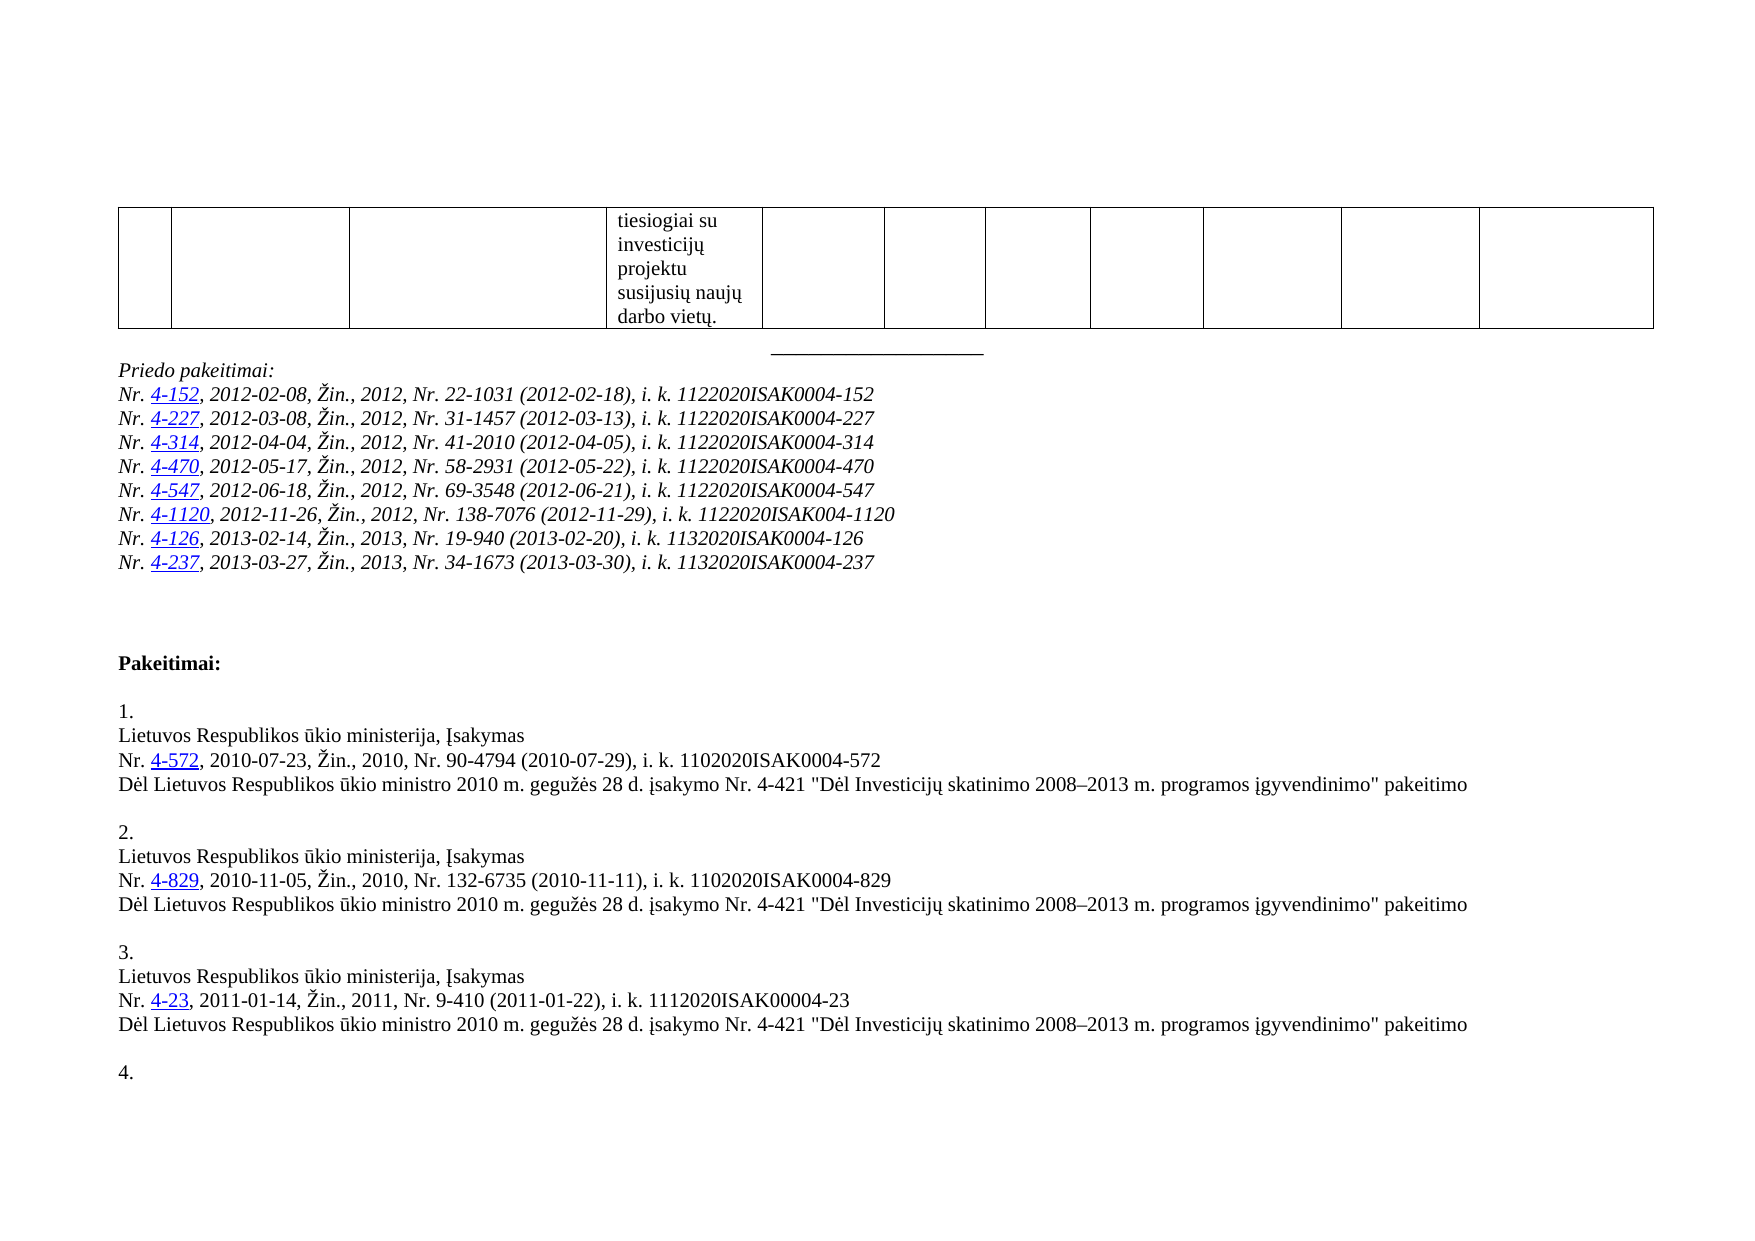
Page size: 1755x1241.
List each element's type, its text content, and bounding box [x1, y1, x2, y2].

table_cell [885, 208, 985, 328]
text Nr. 4-152, 2012-02-08, Žin., 2012, Nr. 22-1031 (2012-02-18), i. k. 1122020ISAK0004-152 [118, 382, 1636, 406]
table_cell [763, 208, 884, 328]
table_cell [1091, 208, 1203, 328]
text 4. [118, 1060, 1636, 1084]
table_cell [119, 208, 171, 328]
text _________________ [118, 329, 1636, 358]
table_cell [172, 208, 349, 328]
text Nr. 4-547, 2012-06-18, Žin., 2012, Nr. 69-3548 (2012-06-21), i. k. 1122020ISAK0004-547 [118, 478, 1636, 502]
table_cell tiesiogiai su investicijų projektu susijusių naujų darbo vietų. [607, 208, 762, 328]
text Priedo pakeitimai: [118, 358, 1636, 382]
text Nr. 4-314, 2012-04-04, Žin., 2012, Nr. 41-2010 (2012-04-05), i. k. 1122020ISAK0004-314 [118, 430, 1636, 454]
text 3. [118, 940, 1636, 964]
text Lietuvos Respublikos ūkio ministerija, Įsakymas [118, 723, 1636, 747]
text Nr. 4-829, 2010-11-05, Žin., 2010, Nr. 132-6735 (2010-11-11), i. k. 1102020ISAK0004-829 [118, 868, 1636, 892]
table_cell [1204, 208, 1341, 328]
text Nr. 4-237, 2013-03-27, Žin., 2013, Nr. 34-1673 (2013-03-30), i. k. 1132020ISAK0004-237 [118, 550, 1636, 574]
text Pakeitimai: [118, 651, 1636, 675]
text Nr. 4-572, 2010-07-23, Žin., 2010, Nr. 90-4794 (2010-07-29), i. k. 1102020ISAK0004-572 [118, 747, 1636, 772]
table_cell [350, 208, 606, 328]
table_cell - [986, 208, 1090, 328]
text Lietuvos Respublikos ūkio ministerija, Įsakymas [118, 964, 1636, 988]
text 1. [118, 699, 1636, 723]
text Nr. 4-126, 2013-02-14, Žin., 2013, Nr. 19-940 (2013-02-20), i. k. 1132020ISAK0004-126 [118, 526, 1636, 550]
text Lietuvos Respublikos ūkio ministerija, Įsakymas [118, 844, 1636, 868]
text Nr. 4-23, 2011-01-14, Žin., 2011, Nr. 9-410 (2011-01-22), i. k. 1112020ISAK00004-23 [118, 988, 1636, 1012]
table_cell [1342, 208, 1479, 328]
text Dėl Lietuvos Respublikos ūkio ministro 2010 m. gegužės 28 d. įsakymo Nr. 4-421 "Dėl Investicijų skatinimo 2008–2013 m. programos įgyvendinimo" pakeitimo [118, 1012, 1636, 1036]
text Dėl Lietuvos Respublikos ūkio ministro 2010 m. gegužės 28 d. įsakymo Nr. 4-421 "Dėl Investicijų skatinimo 2008–2013 m. programos įgyvendinimo" pakeitimo [118, 772, 1636, 796]
text Nr. 4-1120, 2012-11-26, Žin., 2012, Nr. 138-7076 (2012-11-29), i. k. 1122020ISAK004-1120 [118, 502, 1636, 526]
table_cell [1480, 208, 1653, 328]
text 2. [118, 820, 1636, 844]
text Nr. 4-227, 2012-03-08, Žin., 2012, Nr. 31-1457 (2012-03-13), i. k. 1122020ISAK0004-227 [118, 406, 1636, 430]
text Dėl Lietuvos Respublikos ūkio ministro 2010 m. gegužės 28 d. įsakymo Nr. 4-421 "Dėl Investicijų skatinimo 2008–2013 m. programos įgyvendinimo" pakeitimo [118, 892, 1636, 916]
text Nr. 4-470, 2012-05-17, Žin., 2012, Nr. 58-2931 (2012-05-22), i. k. 1122020ISAK0004-470 [118, 454, 1636, 478]
